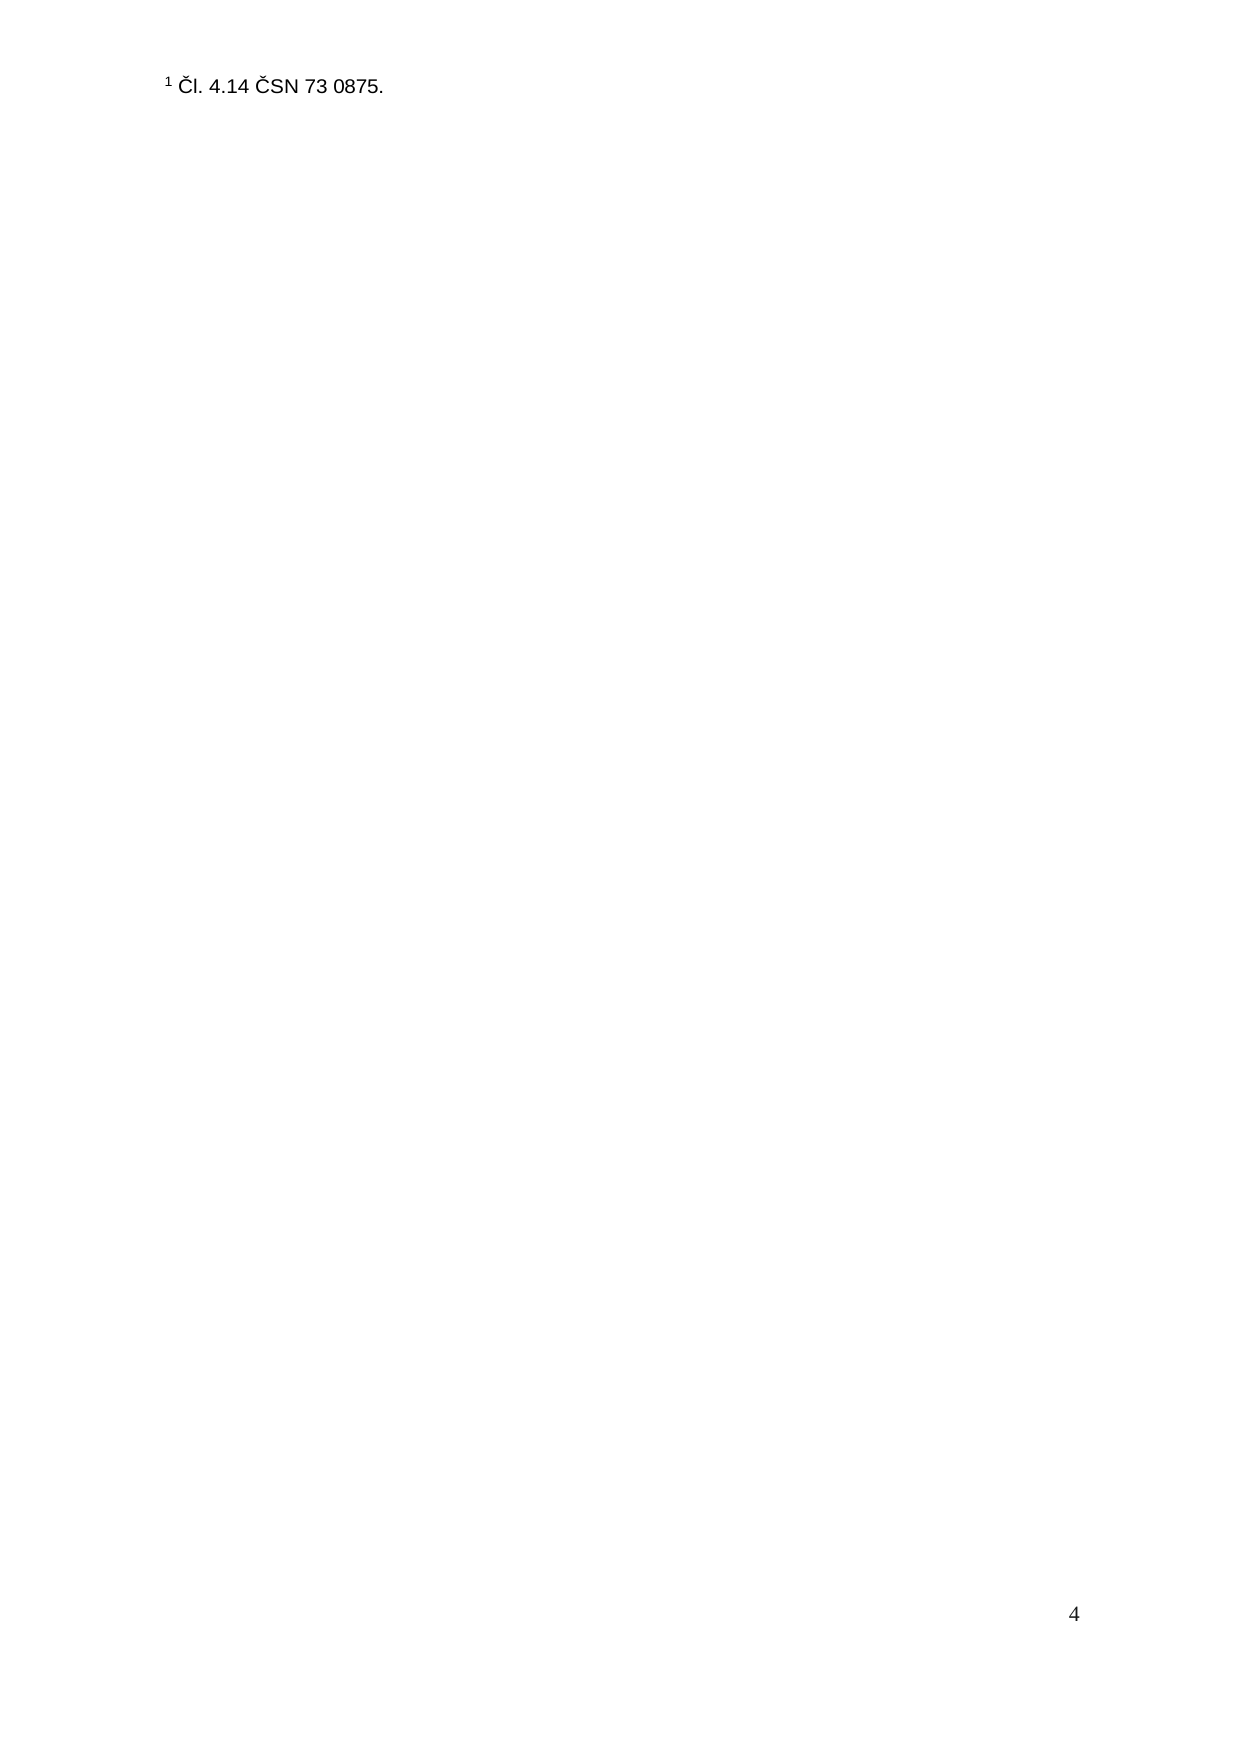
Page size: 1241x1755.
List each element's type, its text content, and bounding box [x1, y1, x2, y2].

text 1 Čl. 4.14 ČSN 73 0875. [164, 74, 1108, 98]
